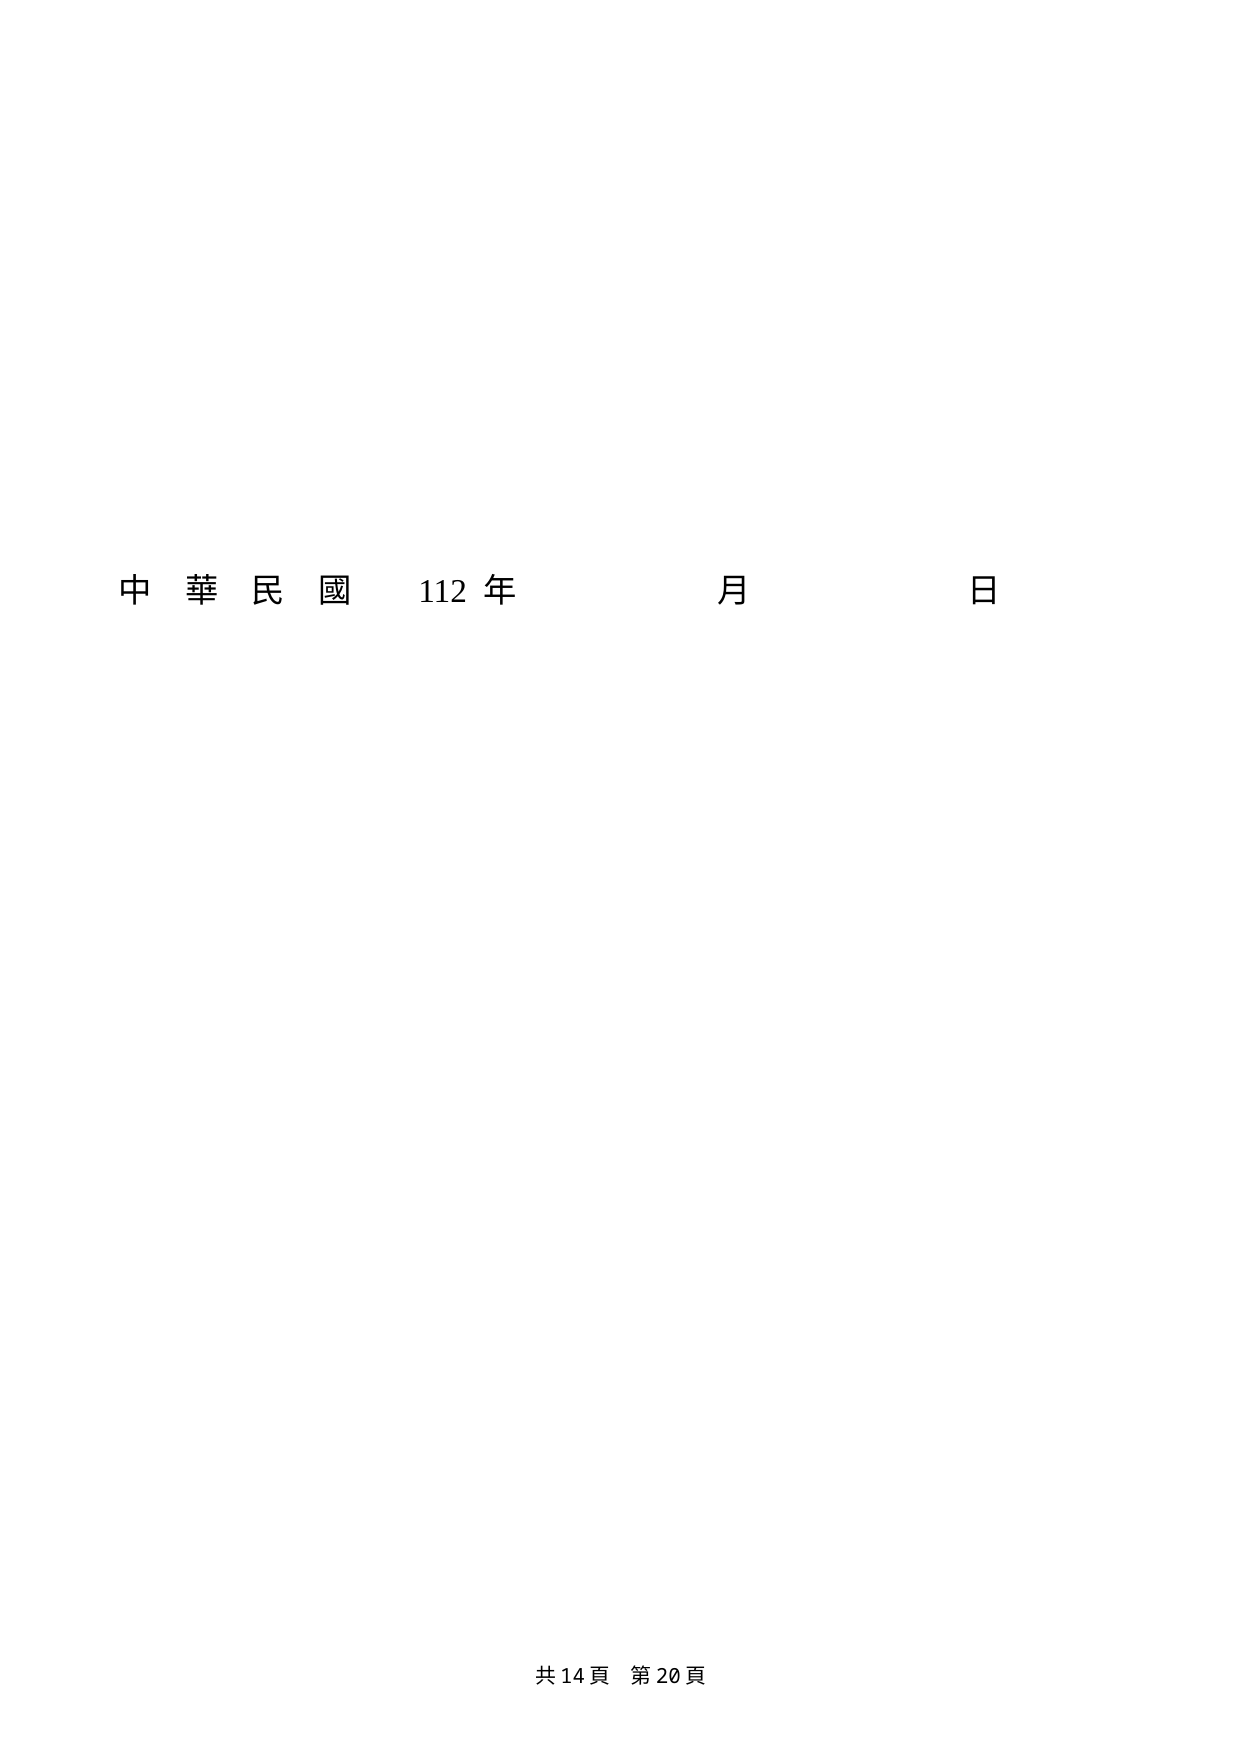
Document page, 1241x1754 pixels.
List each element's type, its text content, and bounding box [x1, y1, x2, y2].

text 中 華 民 國 112 年 月 日 [118, 547, 1122, 609]
